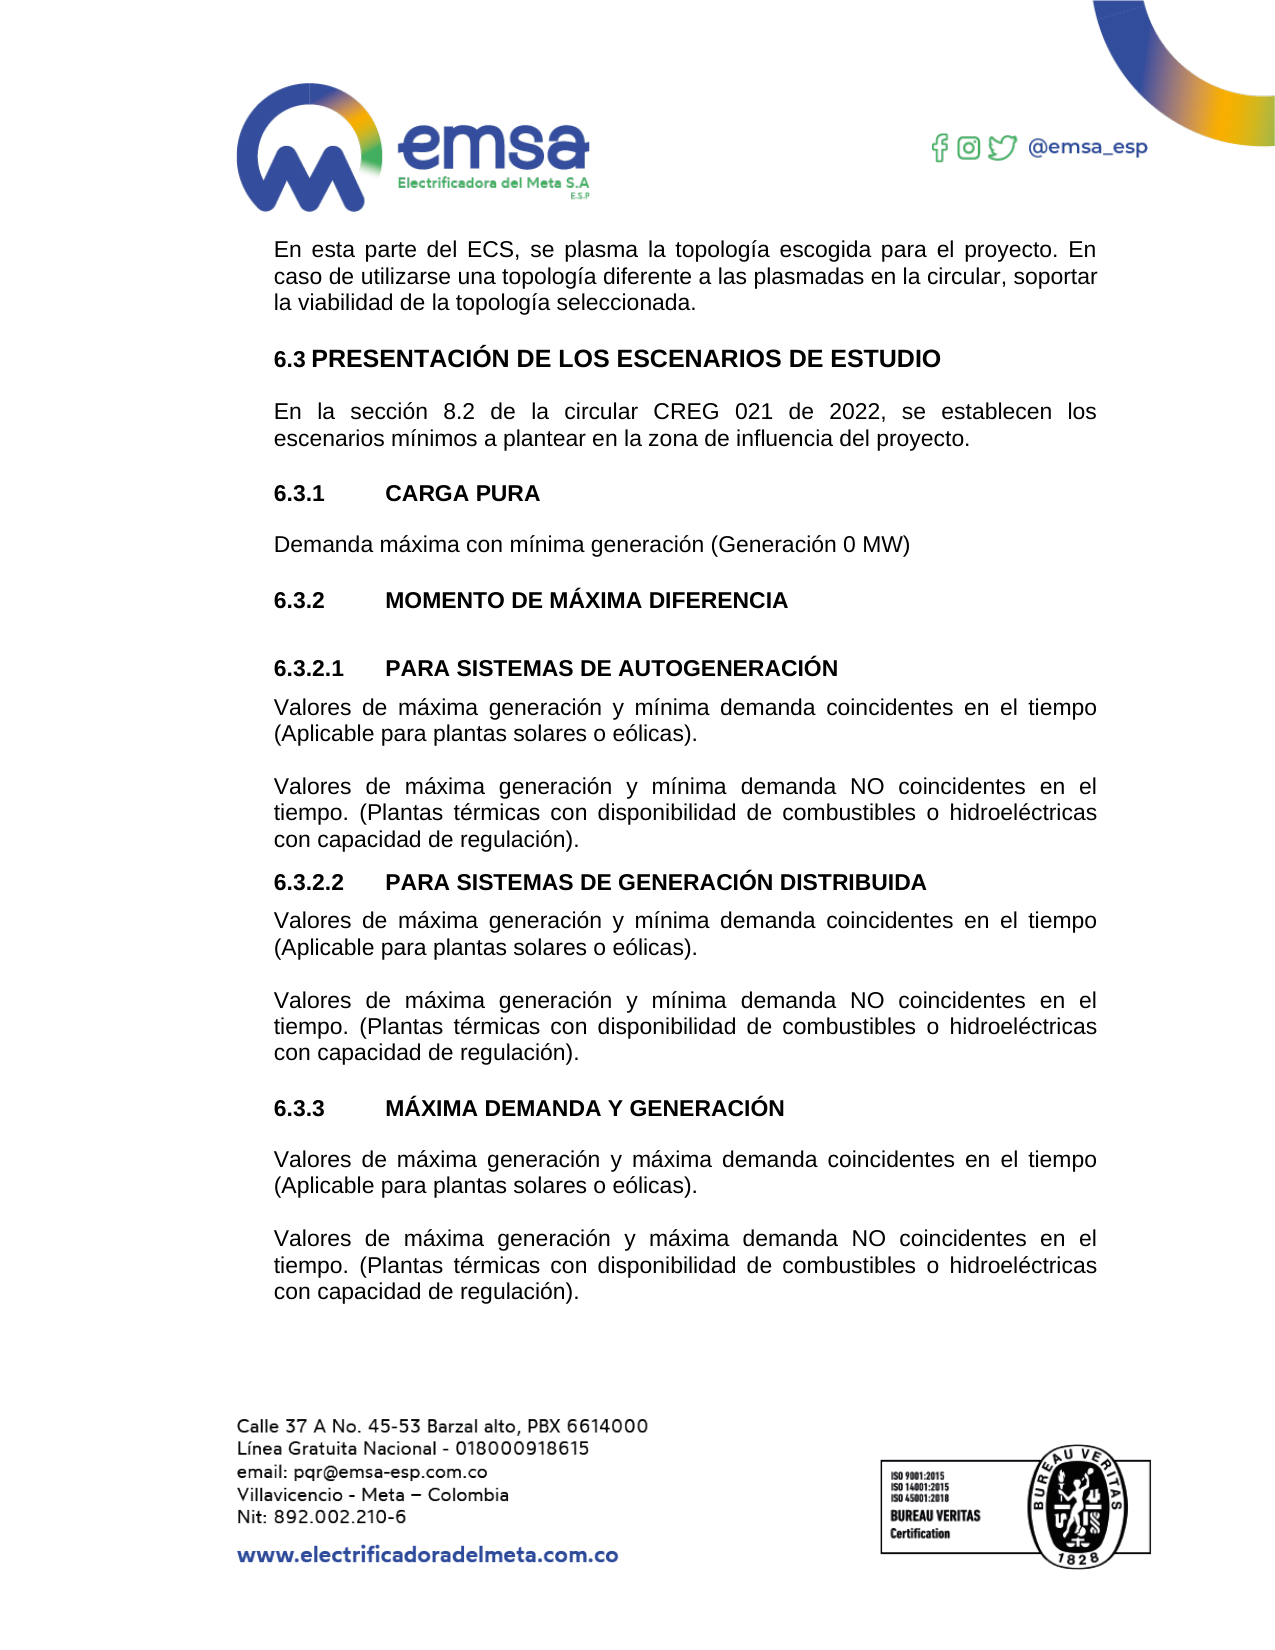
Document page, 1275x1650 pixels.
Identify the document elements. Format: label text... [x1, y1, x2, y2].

subtitle MOMENTO DE MÁXIMA DIFERENCIA [274, 587, 1098, 613]
text En la sección 8.2 de la circular CREG 021 de 2022, se establecen los escenarios mínimos a plantear en la zona de influencia del proyecto. [274, 398, 1098, 451]
subtitle PARA SISTEMAS DE AUTOGENERACIÓN [274, 655, 1098, 681]
text En esta parte del ECS, se plasma la topología escogida para el proyecto. En caso de utilizarse una topología diferente a las plasmadas en la circular, soportar la viabilidad de la topología seleccionada. [274, 236, 1098, 315]
text Valores de máxima generación y mínima demanda NO coincidentes en el tiempo. (Plantas térmicas con disponibilidad de combustibles o hidroeléctricas con capacidad de regulación). [274, 773, 1098, 852]
subtitle CARGA PURA [274, 480, 1098, 506]
text Valores de máxima generación y mínima demanda NO coincidentes en el tiempo. (Plantas térmicas con disponibilidad de combustibles o hidroeléctricas con capacidad de regulación). [274, 987, 1098, 1066]
subtitle MÁXIMA DEMANDA Y GENERACIÓN [274, 1095, 1098, 1121]
text Valores de máxima generación y máxima demanda NO coincidentes en el tiempo. (Plantas térmicas con disponibilidad de combustibles o hidroeléctricas con capacidad de regulación). [274, 1225, 1098, 1304]
subtitle PRESENTACIÓN DE LOS ESCENARIOS DE ESTUDIO [274, 344, 1098, 373]
text Valores de máxima generación y mínima demanda coincidentes en el tiempo (Aplicable para plantas solares o eólicas). [274, 694, 1098, 747]
text Valores de máxima generación y máxima demanda coincidentes en el tiempo (Aplicable para plantas solares o eólicas). [274, 1146, 1098, 1199]
subtitle PARA SISTEMAS DE GENERACIÓN DISTRIBUIDA [274, 869, 1098, 895]
text Demanda máxima con mínima generación (Generación 0 MW) [274, 531, 1098, 558]
text Valores de máxima generación y mínima demanda coincidentes en el tiempo (Aplicable para plantas solares o eólicas). [274, 907, 1098, 960]
